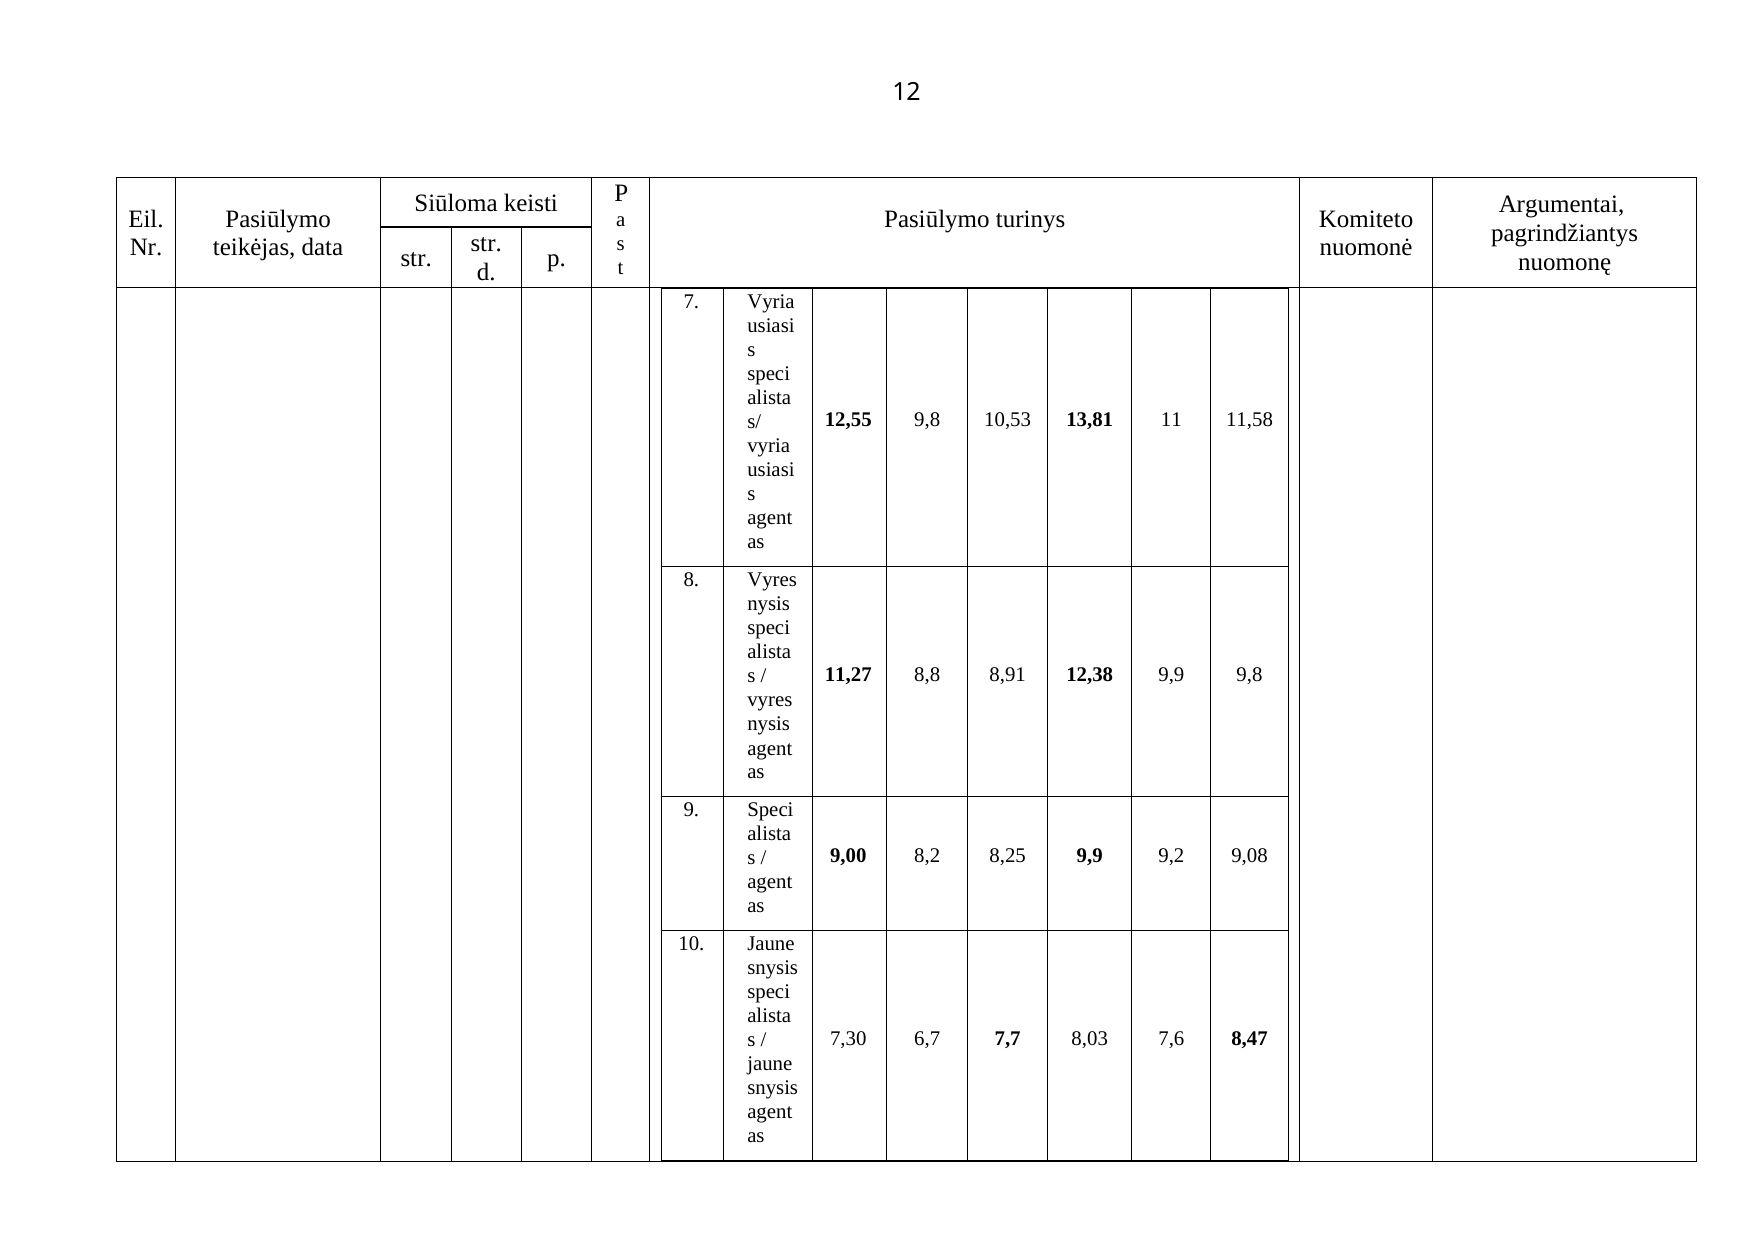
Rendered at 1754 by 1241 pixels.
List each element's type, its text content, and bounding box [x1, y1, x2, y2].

table_header Argumentai, pagrindžiantys nuomonę [1433, 178, 1696, 287]
table_cell 8,25 [968, 797, 1047, 930]
table_cell 12,55 [813, 289, 886, 566]
table_cell 9,9 [1048, 797, 1131, 930]
table_header Siūloma keisti [381, 178, 591, 226]
table_cell Jaunesnysis specialistas / jaunesnysis agentas [724, 931, 812, 1160]
table_cell 10,53 [968, 289, 1047, 566]
table_cell str. [381, 228, 451, 287]
table_cell 9,8 [1211, 567, 1288, 796]
table_cell 9. [662, 797, 723, 930]
table_cell 11,27 [813, 567, 886, 796]
table_cell [1300, 288, 1432, 1161]
table_cell [381, 288, 451, 1161]
table_cell 9,00 [813, 797, 886, 930]
table_header Pasiūlymo teikėjas, data [176, 178, 380, 287]
table_cell [176, 288, 380, 1161]
table_cell [522, 288, 591, 1161]
table_cell 8,47 [1211, 931, 1288, 1160]
table_cell 8,91 [968, 567, 1047, 796]
table_cell 8,2 [887, 797, 967, 930]
table_cell str. d. [452, 228, 521, 287]
table_cell 11,58 [1211, 289, 1288, 566]
table_cell p. [522, 228, 591, 287]
table_cell 9,9 [1132, 567, 1210, 796]
table_cell Vyresnysis specialistas / vyresnysis agentas [724, 567, 812, 796]
table_cell Vyriausiasis specialistas/ vyriausiasis agentas [724, 289, 812, 566]
table_cell 9,8 [887, 289, 967, 566]
table_cell 10. [662, 931, 723, 1160]
table_cell [1433, 288, 1696, 1161]
table_cell 7. [662, 289, 723, 566]
table_cell 7,6 [1132, 931, 1210, 1160]
table_cell 7,7 [968, 931, 1047, 1160]
table_cell 9,2 [1132, 797, 1210, 930]
table_cell Priedas [592, 288, 649, 1161]
table_cell 8,8 [887, 567, 967, 796]
table_cell [452, 288, 521, 1161]
table_header Pasiūlymo turinys [650, 178, 1299, 287]
table_cell 8,03 [1048, 931, 1131, 1160]
table_cell 8. [662, 567, 723, 796]
table_cell 6,7 [887, 931, 967, 1160]
table_header Eil. Nr. [117, 178, 175, 287]
table_cell 9,08 [1211, 797, 1288, 930]
table_cell Specialistas / agentas [724, 797, 812, 930]
table_header Komiteto nuomonė [1300, 178, 1432, 287]
table_cell 7,30 [813, 931, 886, 1160]
table_header Pastabos [592, 178, 649, 287]
table_cell 11 [1132, 289, 1210, 566]
table_cell 12,38 [1048, 567, 1131, 796]
table_cell 13,81 [1048, 289, 1131, 566]
table_cell [117, 288, 175, 1161]
